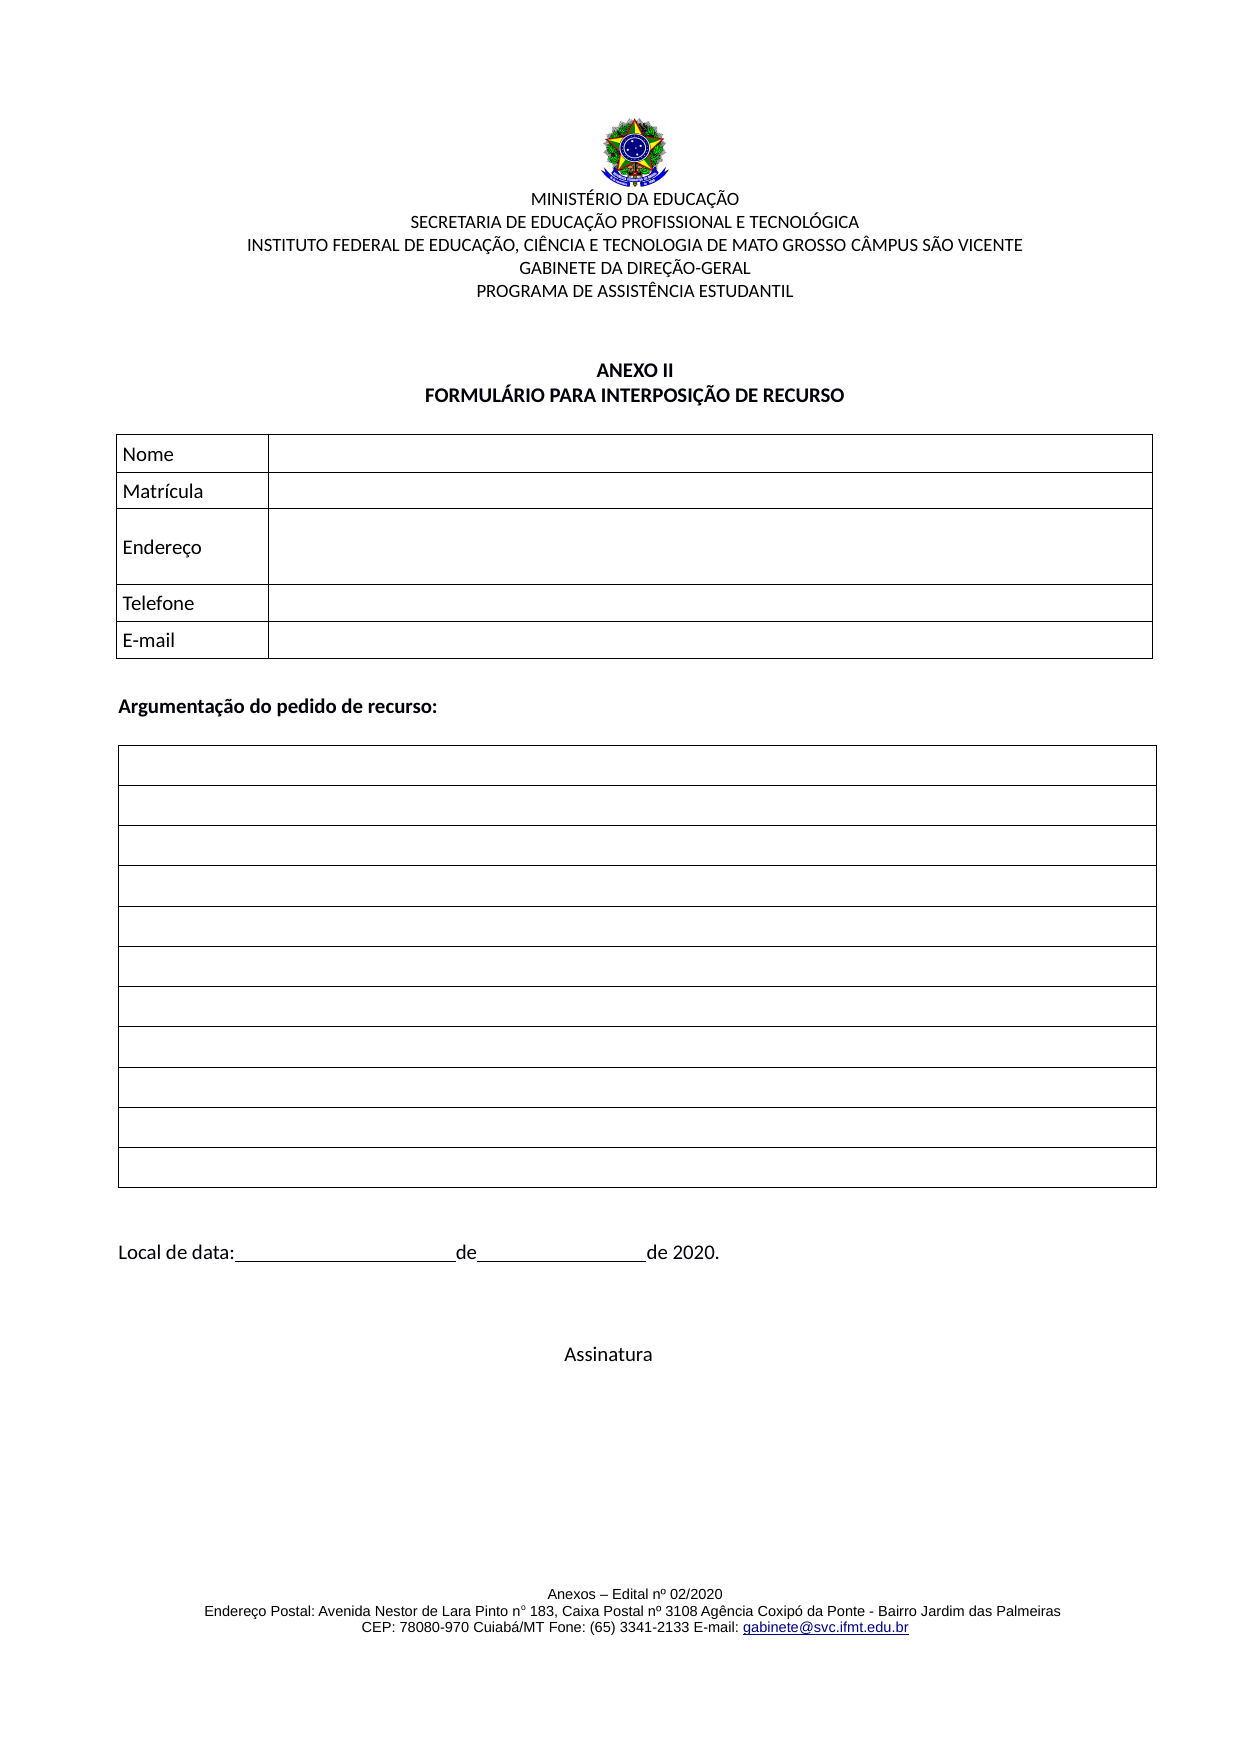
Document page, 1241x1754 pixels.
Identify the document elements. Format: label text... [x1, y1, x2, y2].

table_cell [119, 1148, 1156, 1187]
text Local de data: de de 2020. [118, 1239, 1152, 1265]
text Argumentação do pedido de recurso: [118, 694, 1152, 719]
text ANEXO II [118, 357, 1152, 383]
table_cell [119, 947, 1156, 986]
table_cell [119, 987, 1156, 1026]
table_header [119, 746, 1156, 785]
table_header Nome [117, 435, 268, 471]
table_cell [119, 1068, 1156, 1107]
table_cell [119, 786, 1156, 825]
table_cell [119, 826, 1156, 865]
table_header [269, 435, 1152, 471]
table_cell Endereço [117, 509, 268, 584]
table_cell E-mail [117, 622, 268, 658]
table_cell [269, 509, 1152, 584]
table_cell [119, 1027, 1156, 1066]
table_cell Telefone [117, 585, 268, 621]
table_cell [119, 1108, 1156, 1147]
table_cell [119, 907, 1156, 946]
table_cell [269, 585, 1152, 621]
text Assinatura [140, 1341, 1076, 1366]
text FORMULÁRIO PARA INTERPOSIÇÃO DE RECURSO [118, 383, 1152, 408]
table_cell [119, 866, 1156, 906]
table_cell [269, 622, 1152, 658]
table_cell [269, 473, 1152, 508]
table_cell Matrícula [117, 473, 268, 508]
text ANEXO II [0, 332, 1152, 357]
